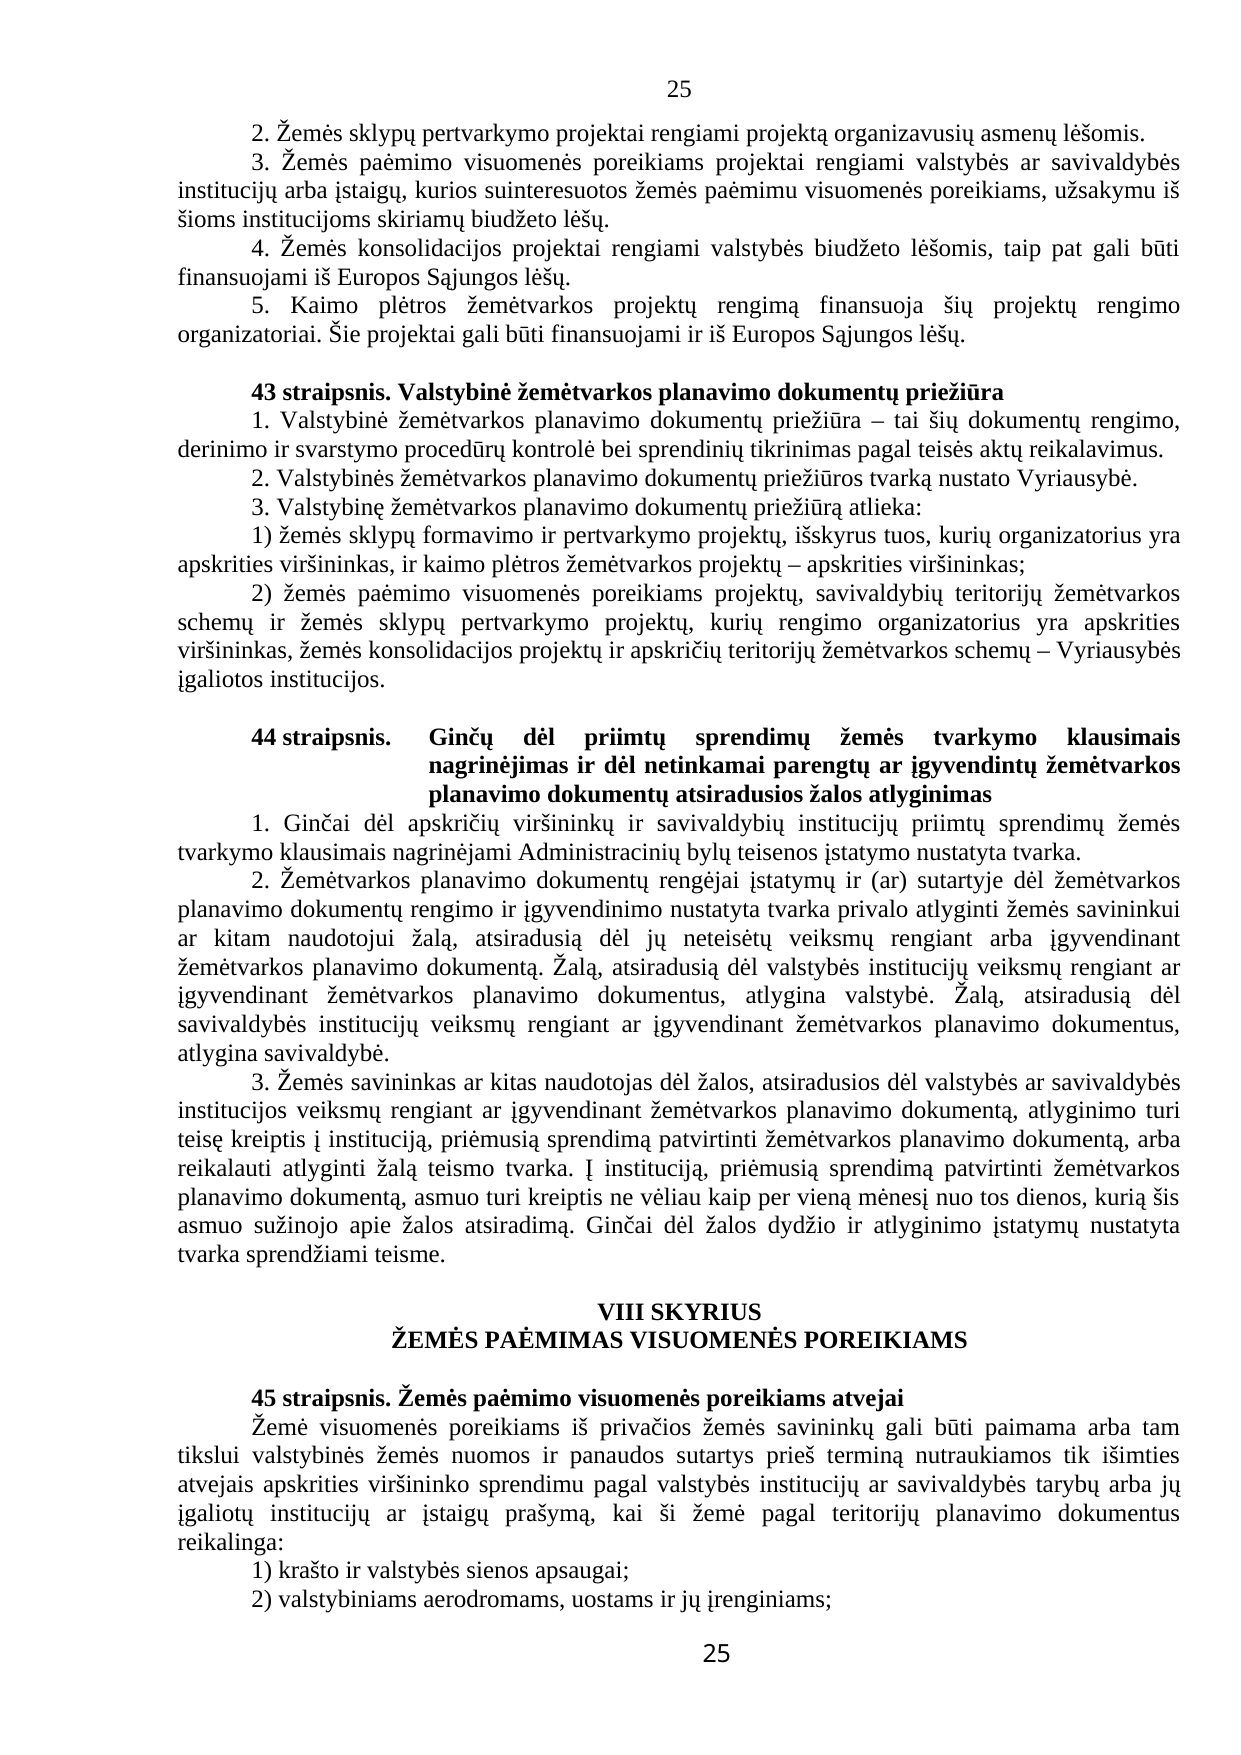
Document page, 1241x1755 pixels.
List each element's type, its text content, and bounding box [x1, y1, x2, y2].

text 3. Žemės paėmimo visuomenės poreikiams projektai rengiami valstybės ar savivaldybės institucijų arba įstaigų, kurios suinteresuotos žemės paėmimu visuomenės poreikiams, užsakymu iš šioms institucijoms skiriamų biudžeto lėšų. [177, 147, 1181, 233]
text 5. Kaimo plėtros žemėtvarkos projektų rengimą finansuoja šių projektų rengimo organizatoriai. Šie projektai gali būti finansuojami ir iš Europos Sąjungos lėšų. [177, 291, 1181, 348]
text 1) krašto ir valstybės sienos apsaugai; [177, 1556, 1181, 1584]
text 2. Žemėtvarkos planavimo dokumentų rengėjai įstatymų ir (ar) sutartyje dėl žemėtvarkos planavimo dokumentų rengimo ir įgyvendinimo nustatyta tvarka privalo atlyginti žemės savininkui ar kitam naudotojui žalą, atsiradusią dėl jų neteisėtų veiksmų rengiant arba įgyvendinant žemėtvarkos planavimo dokumentą. Žalą, atsiradusią dėl valstybės institucijų veiksmų rengiant ar įgyvendinant žemėtvarkos planavimo dokumentus, atlygina valstybė. Žalą, atsiradusią dėl savivaldybės institucijų veiksmų rengiant ar įgyvendinant žemėtvarkos planavimo dokumentus, atlygina savivaldybė. [177, 866, 1181, 1067]
text 45 straipsnis. Žemės paėmimo visuomenės poreikiams atvejai [177, 1383, 1181, 1412]
text 3. Žemės savininkas ar kitas naudotojas dėl žalos, atsiradusios dėl valstybės ar savivaldybės institucijos veiksmų rengiant ar įgyvendinant žemėtvarkos planavimo dokumentą, atlyginimo turi teisę kreiptis į instituciją, priėmusią sprendimą patvirtinti žemėtvarkos planavimo dokumentą, arba reikalauti atlyginti žalą teismo tvarka. Į instituciją, priėmusią sprendimą patvirtinti žemėtvarkos planavimo dokumentą, asmuo turi kreiptis ne vėliau kaip per vieną mėnesį nuo tos dienos, kurią šis asmuo sužinojo apie žalos atsiradimą. Ginčai dėl žalos dydžio ir atlyginimo įstatymų nustatyta tvarka sprendžiami teisme. [177, 1067, 1181, 1268]
text 4. Žemės konsolidacijos projektai rengiami valstybės biudžeto lėšomis, taip pat gali būti finansuojami iš Europos Sąjungos lėšų. [177, 233, 1181, 291]
text 44 straipsnis. Ginčų dėl priimtų sprendimų žemės tvarkymo klausimais nagrinėjimas ir dėl netinkamai parengtų ar įgyvendintų žemėtvarkos planavimo dokumentų atsiradusios žalos atlyginimas [251, 722, 1181, 808]
text 2. Valstybinės žemėtvarkos planavimo dokumentų priežiūros tvarką nustato Vyriausybė. [177, 463, 1181, 492]
text 2. Žemės sklypų pertvarkymo projektai rengiami projektą organizavusių asmenų lėšomis. [177, 118, 1181, 147]
text 2) valstybiniams aerodromams, uostams ir jų įrenginiams; [177, 1584, 1181, 1613]
text Žemės paėmimas visuomenės poreikiams [177, 1326, 1181, 1354]
text 1) žemės sklypų formavimo ir pertvarkymo projektų, išskyrus tuos, kurių organizatorius yra apskrities viršininkas, ir kaimo plėtros žemėtvarkos projektų – apskrities viršininkas; [177, 521, 1181, 578]
text 1. Valstybinė žemėtvarkos planavimo dokumentų priežiūra – tai šių dokumentų rengimo, derinimo ir svarstymo procedūrų kontrolė bei sprendinių tikrinimas pagal teisės aktų reikalavimus. [177, 406, 1181, 463]
text 1. Ginčai dėl apskričių viršininkų ir savivaldybių institucijų priimtų sprendimų žemės tvarkymo klausimais nagrinėjami Administracinių bylų teisenos įstatymo nustatyta tvarka. [177, 808, 1181, 866]
text 2) žemės paėmimo visuomenės poreikiams projektų, savivaldybių teritorijų žemėtvarkos schemų ir žemės sklypų pertvarkymo projektų, kurių rengimo organizatorius yra apskrities viršininkas, žemės konsolidacijos projektų ir apskričių teritorijų žemėtvarkos schemų – Vyriausybės įgaliotos institucijos. [177, 578, 1181, 693]
text Žemė visuomenės poreikiams iš privačios žemės savininkų gali būti paimama arba tam tikslui valstybinės žemės nuomos ir panaudos sutartys prieš terminą nutraukiamos tik išimties atvejais apskrities viršininko sprendimu pagal valstybės institucijų ar savivaldybės tarybų arba jų įgaliotų institucijų ar įstaigų prašymą, kai ši žemė pagal teritorijų planavimo dokumentus reikalinga: [177, 1412, 1181, 1556]
text VIII skyrius [177, 1297, 1181, 1326]
text 43 straipsnis. Valstybinė žemėtvarkos planavimo dokumentų priežiūra [251, 377, 1181, 406]
text 3. Valstybinę žemėtvarkos planavimo dokumentų priežiūrą atlieka: [177, 492, 1181, 521]
